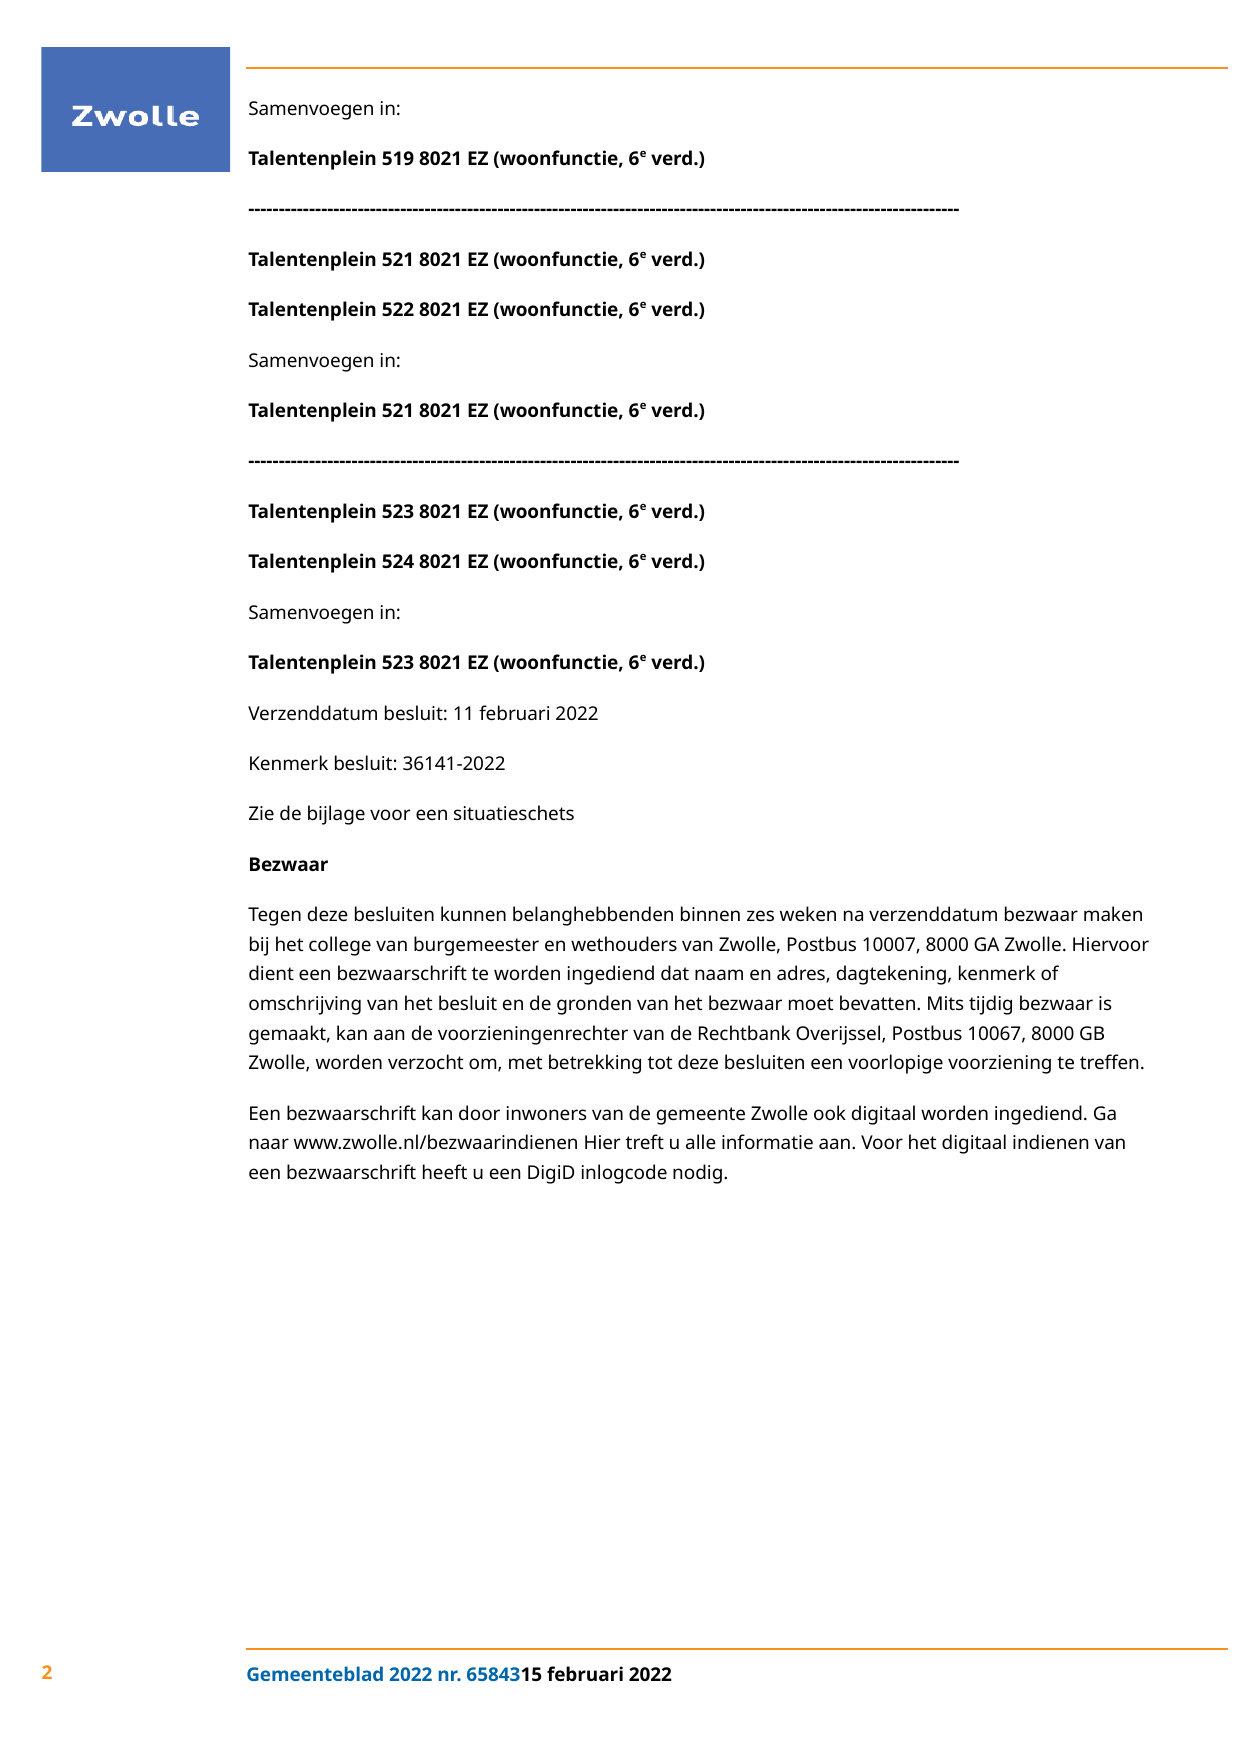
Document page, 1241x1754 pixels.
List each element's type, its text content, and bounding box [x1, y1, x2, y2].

text Een bezwaarschrift kan door inwoners van de gemeente Zwolle ook digitaal worden ingediend. Ga naar www.zwolle.nl/bezwaarindienen Hier treft u alle informatie aan. Voor het digitaal indienen van een bezwaarschrift heeft u een DigiD inlogcode nodig. [248, 1100, 1152, 1185]
text Talentenplein 521 8021 EZ (woonfunctie, 6e verd.) [248, 246, 1152, 272]
text Talentenplein 519 8021 EZ (woonfunctie, 6e verd.) [248, 145, 1152, 171]
text Talentenplein 523 8021 EZ (woonfunctie, 6e verd.) [248, 498, 1152, 524]
text Samenvoegen in: [248, 95, 1152, 121]
text Kenmerk besluit: 36141-2022 [248, 750, 1152, 776]
text --------------------------------------------------------------------------------------------------------------------- [248, 196, 1152, 221]
text Samenvoegen in: [248, 599, 1152, 625]
text Talentenplein 522 8021 EZ (woonfunctie, 6e verd.) [248, 296, 1152, 322]
text Talentenplein 521 8021 EZ (woonfunctie, 6e verd.) [248, 397, 1152, 423]
text --------------------------------------------------------------------------------------------------------------------- [248, 448, 1152, 473]
text Tegen deze besluiten kunnen belanghebbenden binnen zes weken na verzenddatum bezwaar maken bij het college van burgemeester en wethouders van Zwolle, Postbus 10007, 8000 GA Zwolle. Hiervoor dient een bezwaarschrift te worden ingediend dat naam en adres, dagtekening, kenmerk of omschrijving van het besluit en de gronden van het bezwaar moet bevatten. Mits tijdig bezwaar is gemaakt, kan aan de voorzieningenrechter van de Rechtbank Overijssel, Postbus 10067, 8000 GB Zwolle, worden verzocht om, met betrekking tot deze besluiten een voorlopige voorziening te treffen. [248, 901, 1152, 1075]
text Talentenplein 523 8021 EZ (woonfunctie, 6e verd.) [248, 649, 1152, 675]
text Talentenplein 524 8021 EZ (woonfunctie, 6e verd.) [248, 548, 1152, 574]
text Bezwaar [248, 851, 1152, 877]
picture [41, 47, 231, 172]
text Zie de bijlage voor een situatieschets [248, 801, 1152, 826]
text Samenvoegen in: [248, 347, 1152, 373]
text Verzenddatum besluit: 11 februari 2022 [248, 700, 1152, 726]
